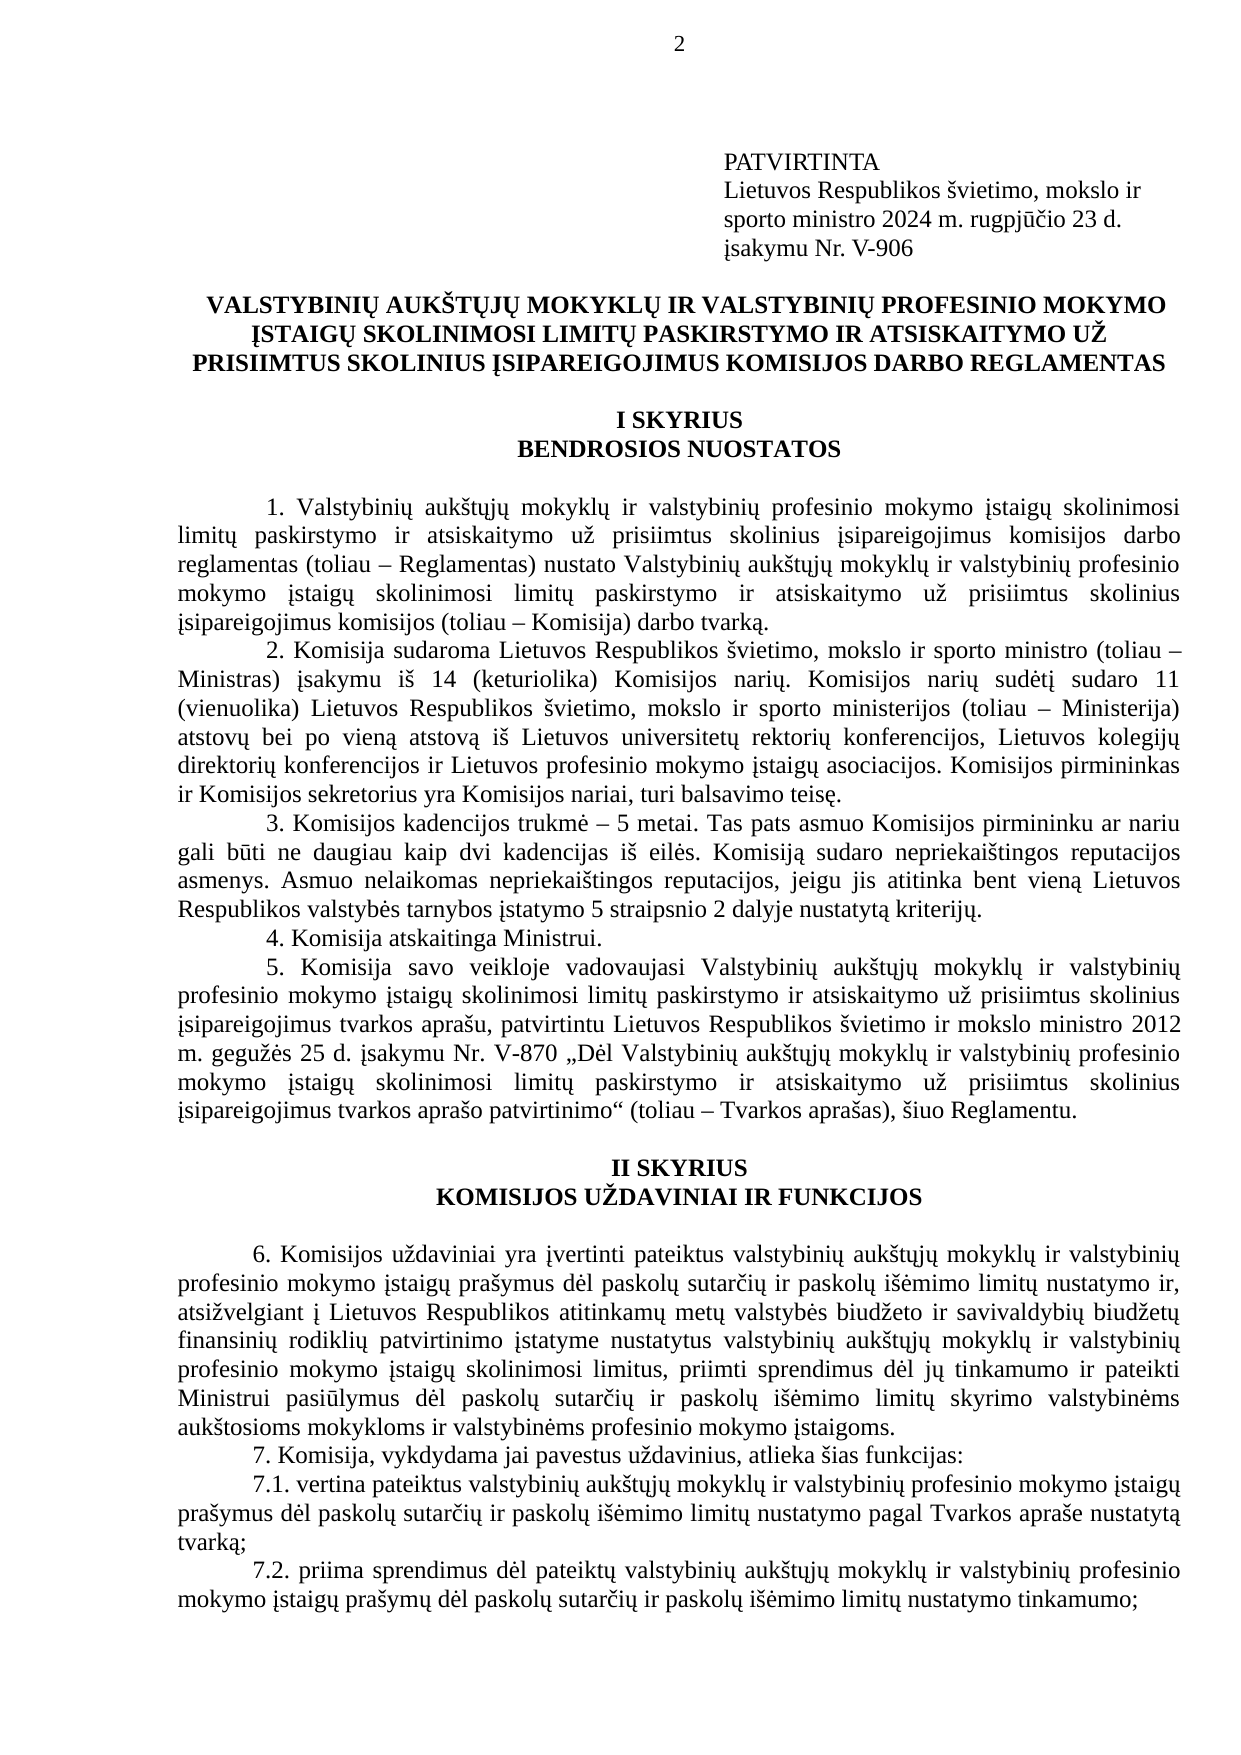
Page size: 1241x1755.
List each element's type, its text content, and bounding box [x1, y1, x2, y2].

text 3. Komisijos kadencijos trukmė – 5 metai. Tas pats asmuo Komisijos pirmininku ar nariu gali būti ne daugiau kaip dvi kadencijas iš eilės. Komisiją sudaro nepriekaištingos reputacijos asmenys. Asmuo nelaikomas nepriekaištingos reputacijos, jeigu jis atitinka bent vieną Lietuvos Respublikos valstybės tarnybos įstatymo 5 straipsnio 2 dalyje nustatytą kriterijų. [177, 808, 1181, 923]
text Lietuvos Respublikos švietimo, mokslo ir sporto ministro 2024 m. rugpjūčio 23 d. [723, 176, 1181, 233]
text 2. Komisija sudaroma Lietuvos Respublikos švietimo, mokslo ir sporto ministro (toliau – Ministras) įsakymu iš 14 (keturiolika) Komisijos narių. Komisijos narių sudėtį sudaro 11 (vienuolika) Lietuvos Respublikos švietimo, mokslo ir sporto ministerijos (toliau – Ministerija) atstovų bei po vieną atstovą iš Lietuvos universitetų rektorių konferencijos, Lietuvos kolegijų direktorių konferencijos ir Lietuvos profesinio mokymo įstaigų asociacijos. Komisijos pirmininkas ir Komisijos sekretorius yra Komisijos nariai, turi balsavimo teisę. [177, 636, 1181, 808]
text PATVIRTINTA [723, 147, 1181, 176]
text 7.1. vertina pateiktus valstybinių aukštųjų mokyklų ir valstybinių profesinio mokymo įstaigų prašymus dėl paskolų sutarčių ir paskolų išėmimo limitų nustatymo pagal Tvarkos apraše nustatytą tvarką; [177, 1469, 1181, 1556]
text 4. Komisija atskaitinga Ministrui. [177, 923, 1181, 952]
text įsakymu Nr. V-906 [723, 233, 1181, 262]
text VALSTYBINIŲ AUKŠTŲJŲ MOKYKLŲ IR VALSTYBINIŲ PROFESINIO MOKYMO ĮSTAIGŲ SKOLINIMOSI LIMITŲ PASKIRSTYMO IR ATSISKAITYMO UŽ PRISIIMTUS SKOLINIUS ĮSIPAREIGOJIMUS KOMISIJOS DARBO REGLAMENTAS [177, 291, 1181, 377]
text 6. Komisijos uždaviniai yra įvertinti pateiktus valstybinių aukštųjų mokyklų ir valstybinių profesinio mokymo įstaigų prašymus dėl paskolų sutarčių ir paskolų išėmimo limitų nustatymo ir, atsižvelgiant į Lietuvos Respublikos atitinkamų metų valstybės biudžeto ir savivaldybių biudžetų finansinių rodiklių patvirtinimo įstatyme nustatytus valstybinių aukštųjų mokyklų ir valstybinių profesinio mokymo įstaigų skolinimosi limitus, priimti sprendimus dėl jų tinkamumo ir pateikti Ministrui pasiūlymus dėl paskolų sutarčių ir paskolų išėmimo limitų skyrimo valstybinėms aukštosioms mokykloms ir valstybinėms profesinio mokymo įstaigoms. [177, 1239, 1181, 1441]
text BENDROSIOS NUOSTATOS [177, 434, 1181, 463]
text 1. Valstybinių aukštųjų mokyklų ir valstybinių profesinio mokymo įstaigų skolinimosi limitų paskirstymo ir atsiskaitymo už prisiimtus skolinius įsipareigojimus komisijos darbo reglamentas (toliau – Reglamentas) nustato Valstybinių aukštųjų mokyklų ir valstybinių profesinio mokymo įstaigų skolinimosi limitų paskirstymo ir atsiskaitymo už prisiimtus skolinius įsipareigojimus komisijos (toliau – Komisija) darbo tvarką. [177, 492, 1181, 636]
text KOMISIJOS UŽDAVINIAI IR FUNKCIJOS [177, 1182, 1181, 1211]
text 7.2. priima sprendimus dėl pateiktų valstybinių aukštųjų mokyklų ir valstybinių profesinio mokymo įstaigų prašymų dėl paskolų sutarčių ir paskolų išėmimo limitų nustatymo tinkamumo; [177, 1556, 1181, 1613]
text II SKYRIUS [177, 1153, 1181, 1182]
text 7. Komisija, vykdydama jai pavestus uždavinius, atlieka šias funkcijas: [177, 1441, 1181, 1469]
text I SKYRIUS [177, 406, 1181, 434]
text 5. Komisija savo veikloje vadovaujasi Valstybinių aukštųjų mokyklų ir valstybinių profesinio mokymo įstaigų skolinimosi limitų paskirstymo ir atsiskaitymo už prisiimtus skolinius įsipareigojimus tvarkos aprašu, patvirtintu Lietuvos Respublikos švietimo ir mokslo ministro 2012 m. gegužės 25 d. įsakymu Nr. V-870 „Dėl Valstybinių aukštųjų mokyklų ir valstybinių profesinio mokymo įstaigų skolinimosi limitų paskirstymo ir atsiskaitymo už prisiimtus skolinius įsipareigojimus tvarkos aprašo patvirtinimo“ (toliau – Tvarkos aprašas), šiuo Reglamentu. [177, 952, 1181, 1124]
